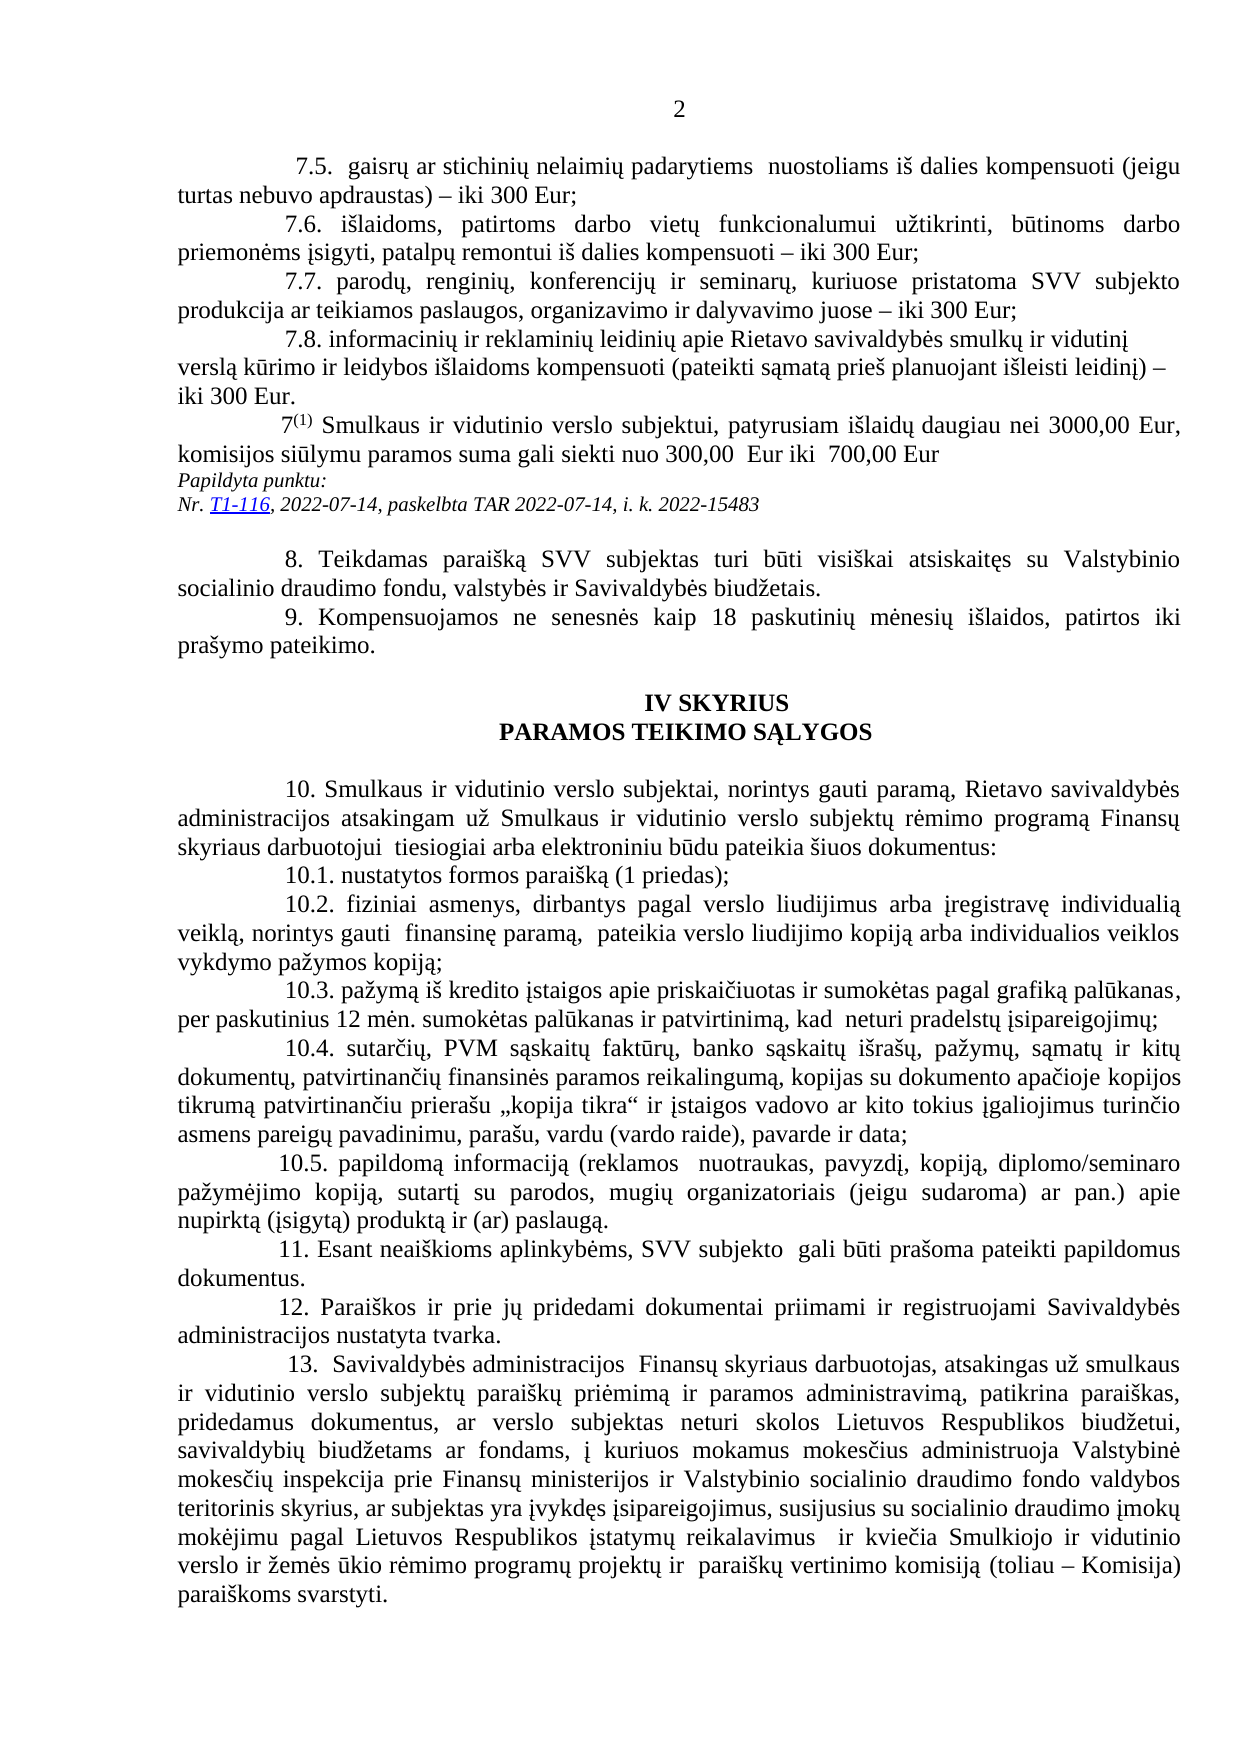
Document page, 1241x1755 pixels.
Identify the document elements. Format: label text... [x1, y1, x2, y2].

text 8. Teikdamas paraišką SVV subjektas turi būti visiškai atsiskaitęs su Valstybinio socialinio draudimo fondu, valstybės ir Savivaldybės biudžetais. [177, 544, 1181, 602]
text 10.1. nustatytos formos paraišką (1 priedas); [177, 861, 1181, 889]
text 10.3. pažymą iš kredito įstaigos apie priskaičiuotas ir sumokėtas pagal grafiką palūkanas, per paskutinius 12 mėn. sumokėtas palūkanas ir patvirtinimą, kad neturi pradelstų įsipareigojimų; [177, 976, 1181, 1033]
text 10.5. papildomą informaciją (reklamos nuotraukas, pavyzdį, kopiją, diplomo/seminaro pažymėjimo kopiją, sutartį su parodos, mugių organizatoriais (jeigu sudaroma) ar pan.) apie nupirktą (įsigytą) produktą ir (ar) paslaugą. [177, 1148, 1181, 1234]
text 10. Smulkaus ir vidutinio verslo subjektai, norintys gauti paramą, Rietavo savivaldybės administracijos atsakingam už Smulkaus ir vidutinio verslo subjektų rėmimo programą Finansų skyriaus darbuotojui tiesiogiai arba elektroniniu būdu pateikia šiuos dokumentus: [177, 774, 1181, 861]
text 7.6. išlaidoms, patirtoms darbo vietų funkcionalumui užtikrinti, būtinoms darbo priemonėms įsigyti, patalpų remontui iš dalies kompensuoti – iki 300 Eur; [177, 209, 1181, 266]
subtitle PARAMOS TEIKIMO SĄLYGOS [177, 717, 1181, 746]
text 13. Savivaldybės administracijos Finansų skyriaus darbuotojas, atsakingas už smulkaus ir vidutinio verslo subjektų paraiškų priėmimą ir paramos administravimą, patikrina paraiškas, pridedamus dokumentus, ar verslo subjektas neturi skolos Lietuvos Respublikos biudžetui, savivaldybių biudžetams ar fondams, į kuriuos mokamus mokesčius administruoja Valstybinė mokesčių inspekcija prie Finansų ministerijos ir Valstybinio socialinio draudimo fondo valdybos teritorinis skyrius, ar subjektas yra įvykdęs įsipareigojimus, susijusius su socialinio draudimo įmokų mokėjimu pagal Lietuvos Respublikos įstatymų reikalavimus ir kviečia Smulkiojo ir vidutinio verslo ir žemės ūkio rėmimo programų projektų ir paraiškų vertinimo komisiją (toliau – Komisija) paraiškoms svarstyti. [177, 1349, 1181, 1608]
text 7(1) Smulkaus ir vidutinio verslo subjektui, patyrusiam išlaidų daugiau nei 3000,00 Eur, komisijos siūlymu paramos suma gali siekti nuo 300,00 Eur iki 700,00 Eur [177, 410, 1181, 467]
text 7.7. parodų, renginių, konferencijų ir seminarų, kuriuose pristatoma SVV subjekto produkcija ar teikiamos paslaugos, organizavimo ir dalyvavimo juose – iki 300 Eur; [177, 266, 1181, 324]
text 7.5. gaisrų ar stichinių nelaimių padarytiems nuostoliams iš dalies kompensuoti (jeigu turtas nebuvo apdraustas) – iki 300 Eur; [177, 151, 1181, 209]
text Nr. T1-116, 2022-07-14, paskelbta TAR 2022-07-14, i. k. 2022-15483 [177, 492, 1181, 516]
text 9. Kompensuojamos ne senesnės kaip 18 paskutinių mėnesių išlaidos, patirtos iki prašymo pateikimo. [177, 602, 1181, 659]
text 10.4. sutarčių, PVM sąskaitų faktūrų, banko sąskaitų išrašų, pažymų, sąmatų ir kitų dokumentų, patvirtinančių finansinės paramos reikalingumą, kopijas su dokumento apačioje kopijos tikrumą patvirtinančiu prierašu „kopija tikra“ ir įstaigos vadovo ar kito tokius įgaliojimus turinčio asmens pareigų pavadinimu, parašu, vardu (vardo raide), pavarde ir data; [177, 1033, 1181, 1148]
text Papildyta punktu: [177, 467, 1181, 492]
subtitle IV SKYRIUS [177, 688, 1181, 717]
text 11. Esant neaiškioms aplinkybėms, SVV subjekto gali būti prašoma pateikti papildomus dokumentus. [177, 1234, 1181, 1292]
text 12. Paraiškos ir prie jų pridedami dokumentai priimami ir registruojami Savivaldybės administracijos nustatyta tvarka. [177, 1292, 1181, 1349]
text 10.2. fiziniai asmenys, dirbantys pagal verslo liudijimus arba įregistravę individualią veiklą, norintys gauti finansinę paramą, pateikia verslo liudijimo kopiją arba individualios veiklos vykdymo pažymos kopiją; [177, 889, 1181, 976]
text 7.8. informacinių ir reklaminių leidinių apie Rietavo savivaldybės smulkų ir vidutinį verslą kūrimo ir leidybos išlaidoms kompensuoti (pateikti sąmatą prieš planuojant išleisti leidinį) – iki 300 Eur. [177, 324, 1181, 410]
